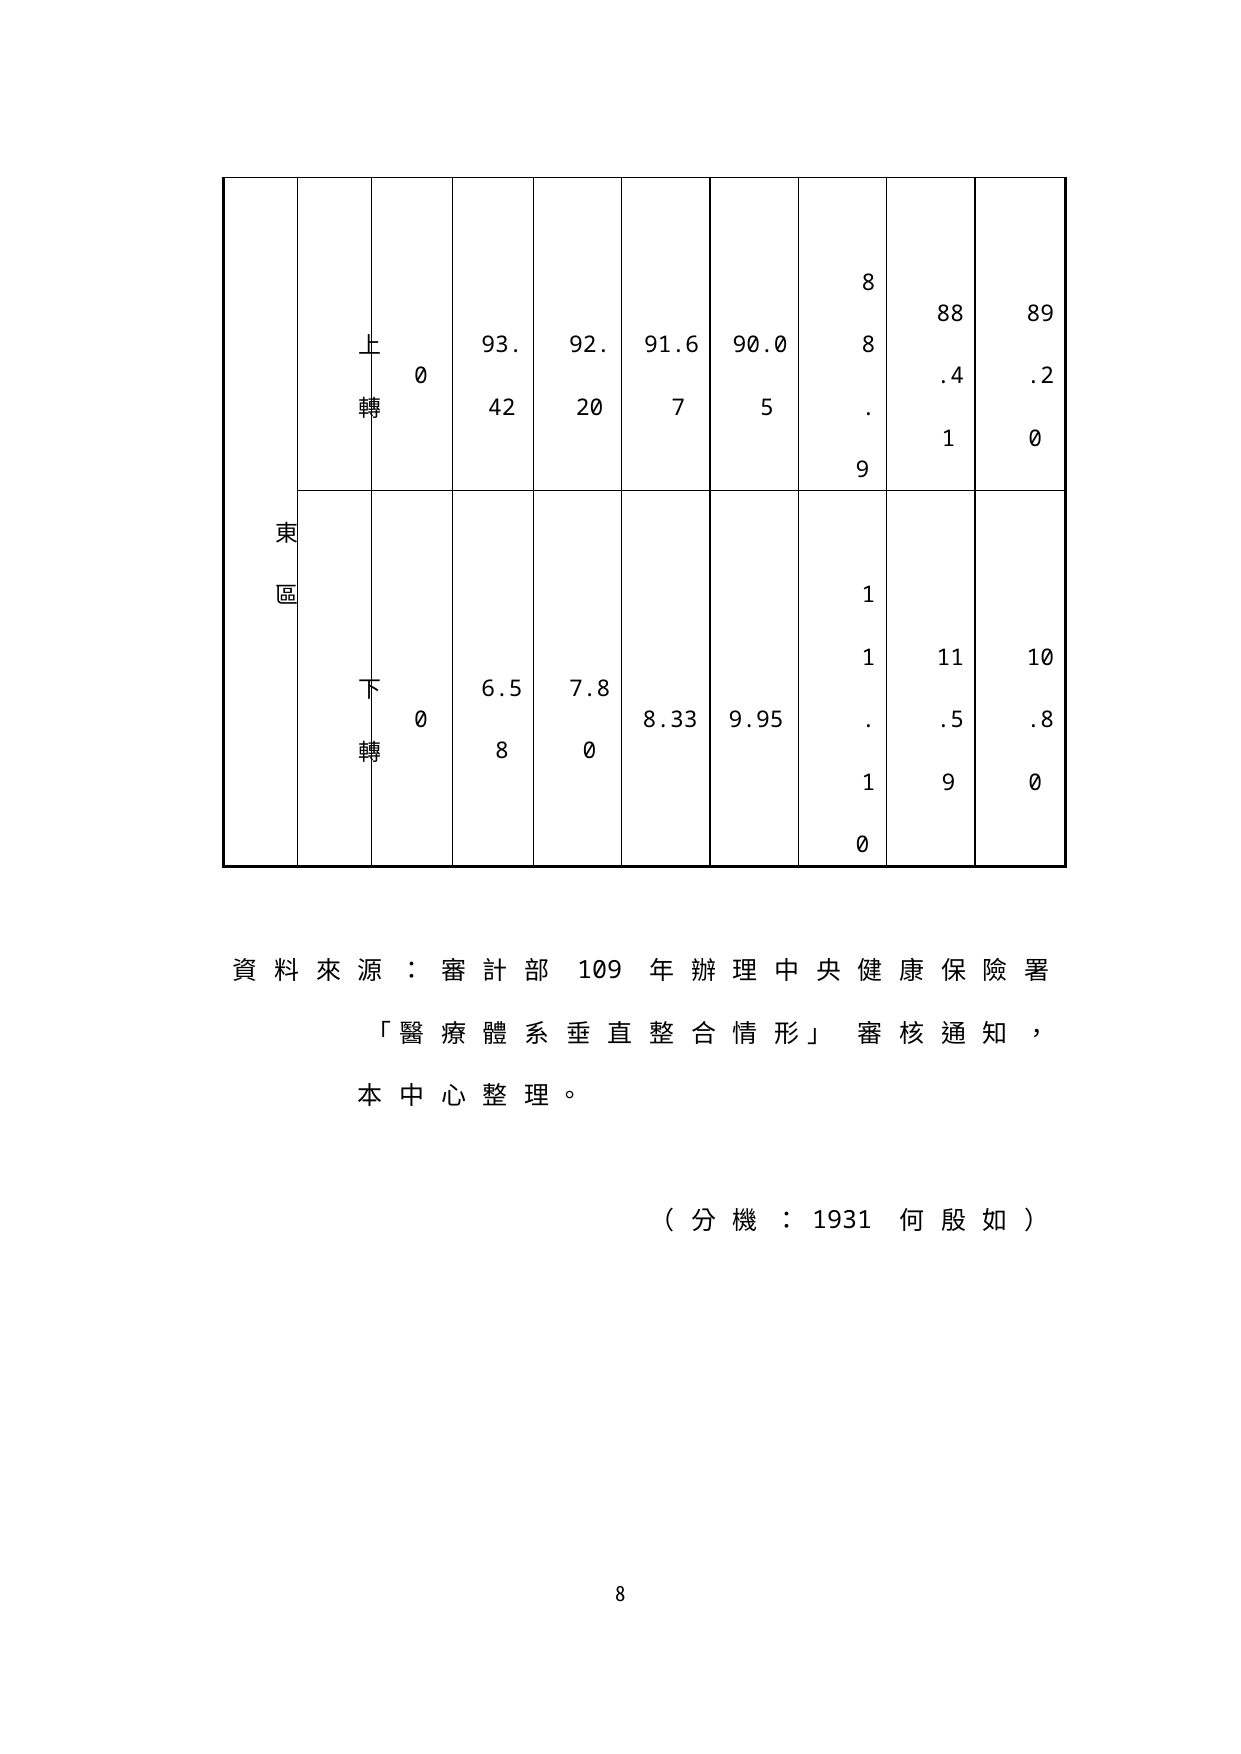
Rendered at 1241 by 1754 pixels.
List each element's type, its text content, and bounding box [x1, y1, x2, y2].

table_cell 89.20 [976, 178, 1064, 490]
table_cell 93.42 [453, 178, 533, 490]
table_cell 9.95 [711, 491, 798, 865]
table_cell 10.80 [976, 491, 1064, 865]
table_cell 8.33 [622, 491, 709, 865]
table_cell 11.10 [799, 491, 886, 865]
table_cell 下轉 [298, 491, 371, 865]
table_cell 上轉 [298, 178, 371, 490]
table_cell 11.59 [887, 491, 974, 865]
text （分機：1931 何殷如） [183, 1177, 1058, 1240]
table_cell 92.20 [534, 178, 621, 490]
table_cell 91.67 [622, 178, 709, 490]
table_cell 88.41 [887, 178, 974, 490]
table_cell 90.05 [711, 178, 798, 490]
table_cell 0 [372, 491, 452, 865]
table_cell 東區 [225, 178, 297, 865]
table_cell 6.58 [453, 491, 533, 865]
table_cell 88.9 [799, 178, 886, 490]
text 資料來源：審計部109年辦理中央健康保險署「醫療體系垂直整合情形」審核通知，本中心整理。 [212, 927, 1060, 1115]
table_cell 7.80 [534, 491, 621, 865]
table_cell 0 [372, 178, 452, 490]
